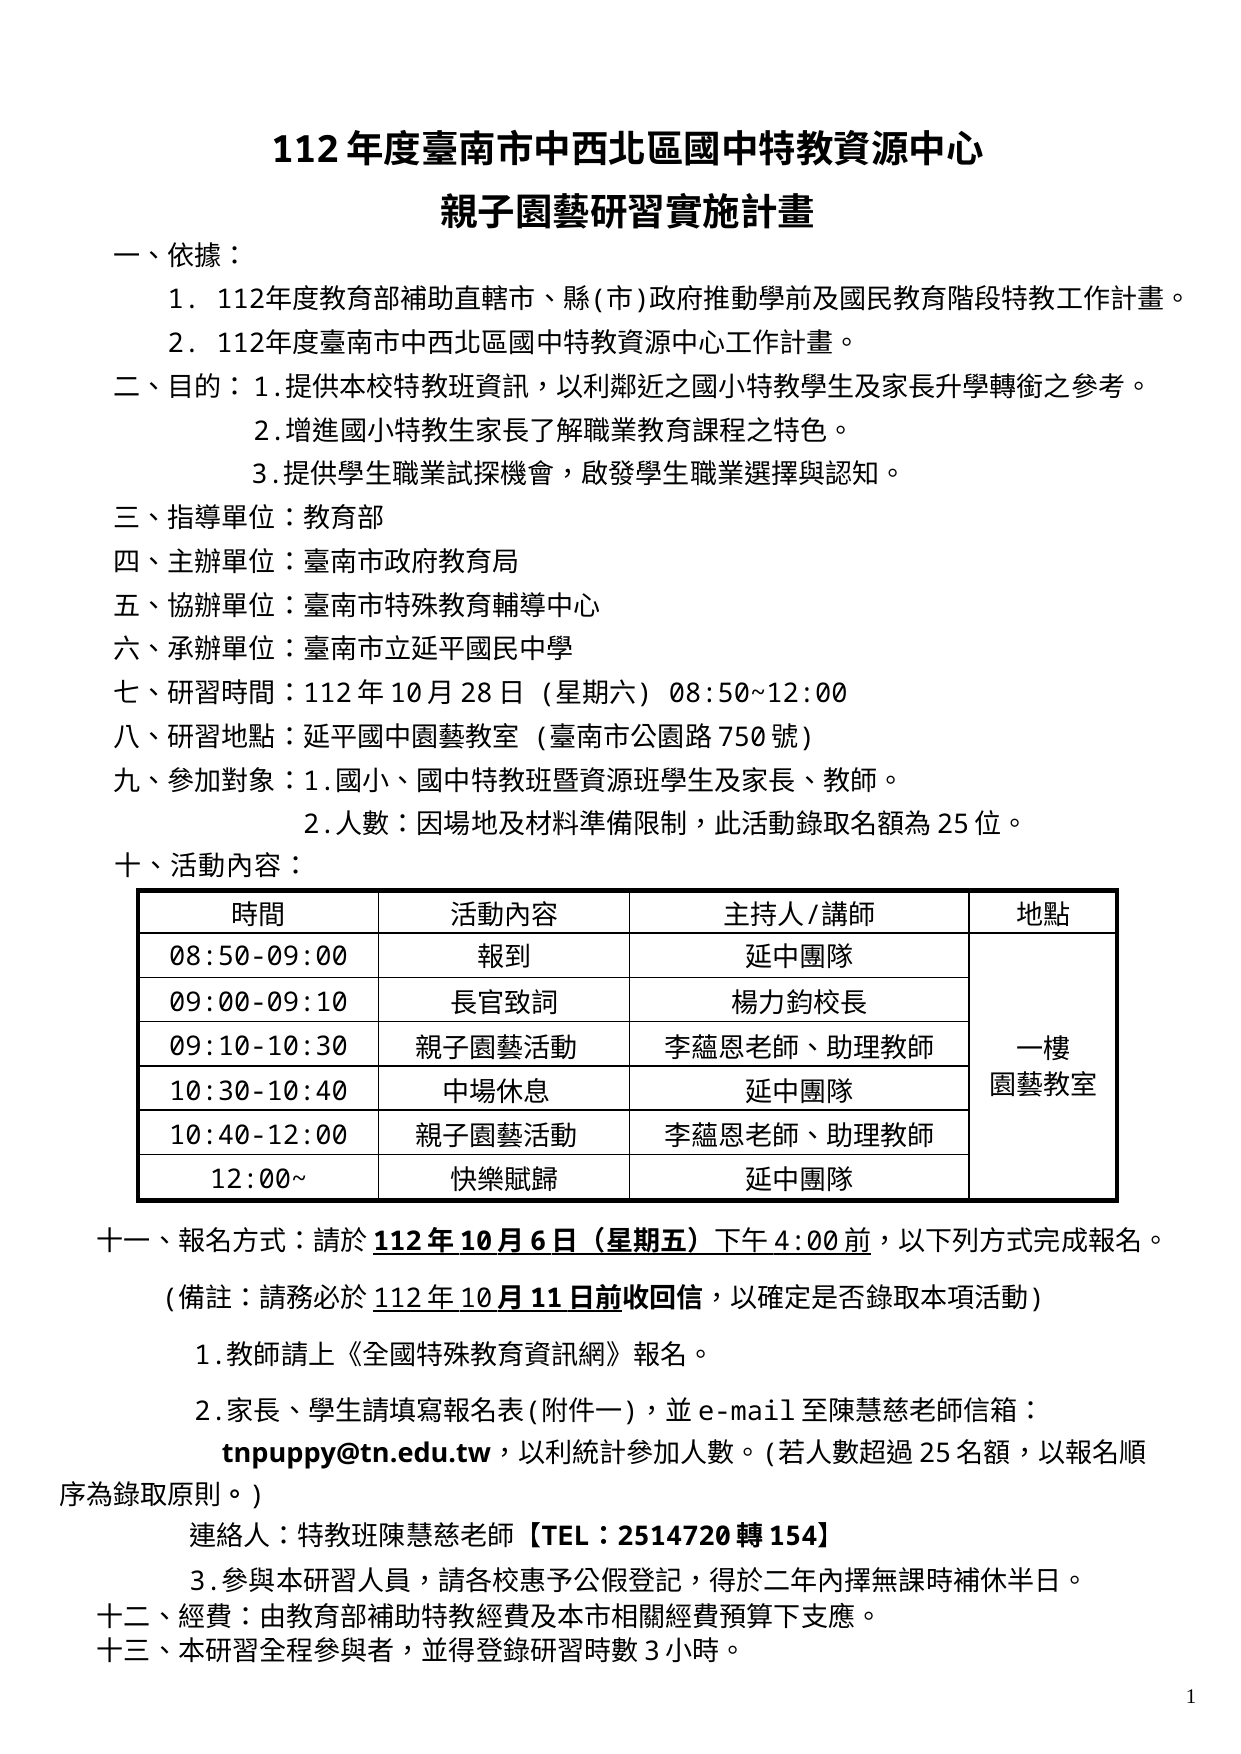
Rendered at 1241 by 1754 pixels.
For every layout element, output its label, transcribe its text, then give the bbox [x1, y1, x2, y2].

text 2.增進國小特教生家長了解職業教育課程之特色。 [253, 405, 1196, 449]
table_cell 10:40-12:00 [140, 1111, 378, 1153]
text 親子園藝研習實施計畫 [59, 167, 1196, 230]
text 十一、報名方式：請於112年10月6日（星期五）下午4:00前，以下列方式完成報名。 [64, 1217, 1164, 1259]
table_cell 08:50-09:00 [140, 934, 378, 976]
text 八、研習地點：延平國中園藝教室 (臺南市公園路750號) [59, 711, 1164, 755]
text 1.教師請上《全國特殊教育資訊網》報名。 [64, 1331, 1164, 1372]
table_cell 報到 [379, 934, 629, 976]
table_cell 09:10-10:30 [140, 1022, 378, 1065]
text 五、協辦單位：臺南市特殊教育輔導中心 [59, 580, 1164, 624]
text 四、主辦單位：臺南市政府教育局 [59, 536, 1164, 580]
text 二、目的： 1.提供本校特教班資訊，以利鄰近之國小特教學生及家長升學轉銜之參考。 [59, 361, 1196, 405]
table_cell 親子園藝活動 [379, 1022, 629, 1065]
table_cell 延中團隊 [630, 934, 968, 976]
table_cell 長官致詞 [379, 978, 629, 1021]
text 2.家長、學生請填寫報名表(附件一)，並e-mail至陳慧慈老師信箱： [64, 1387, 1164, 1429]
text 十二、經費：由教育部補助特教經費及本市相關經費預算下支應。 [97, 1600, 1164, 1633]
text tnpuppy@tn.edu.tw，以利統計參加人數。(若人數超過25名額，以報名順序為錄取原則。) [59, 1429, 1164, 1512]
table_cell 中場休息 [379, 1067, 629, 1109]
text 九、參加對象：1.國小、國中特教班暨資源班學生及家長、教師。 [59, 755, 1164, 799]
table_cell 李蘊恩老師、助理教師 [630, 1022, 968, 1065]
text 一、依據： [59, 230, 1196, 274]
text 2.人數：因場地及材料準備限制，此活動錄取名額為25位。 [59, 799, 1164, 842]
table_header 活動內容 [379, 893, 629, 932]
text 七、研習時間：112年10月28日 (星期六) 08:50~12:00 [59, 667, 1164, 711]
text 3.參與本研習人員，請各校惠予公假登記，得於二年內擇無課時補休半日。 [59, 1554, 1164, 1600]
text 2. 112年度臺南市中西北區國中特教資源中心工作計畫。 [59, 317, 1196, 361]
table_cell 一樓 園藝教室 [970, 934, 1115, 1198]
text 十、活動內容： [97, 842, 1164, 884]
table_cell 10:30-10:40 [140, 1067, 378, 1109]
text 3.提供學生職業試探機會，啟發學生職業選擇與認知。 [137, 449, 1196, 492]
text 六、承辦單位：臺南市立延平國民中學 [59, 624, 1164, 667]
text 三、指導單位：教育部 [59, 492, 1164, 536]
table_cell 延中團隊 [630, 1155, 968, 1198]
text 十三、本研習全程參與者，並得登錄研習時數3小時。 [97, 1633, 1164, 1667]
table_cell 親子園藝活動 [379, 1111, 629, 1153]
table_header 主持人/講師 [630, 893, 968, 932]
table_header 地點 [970, 893, 1115, 932]
table_cell 李蘊恩老師、助理教師 [630, 1111, 968, 1153]
text 112年度臺南市中西北區國中特教資源中心 [59, 105, 1196, 167]
text 連絡人：特教班陳慧慈老師【TEL：2514720轉154】 [59, 1512, 1164, 1554]
table_cell 延中團隊 [630, 1067, 968, 1109]
text (備註：請務必於112年10月11日前收回信，以確定是否錄取本項活動) [64, 1274, 1164, 1316]
table_header 時間 [140, 893, 378, 932]
table_cell 09:00-09:10 [140, 978, 378, 1021]
table_cell 快樂賦歸 [379, 1155, 629, 1198]
table_cell 12:00~ [140, 1155, 378, 1198]
table_cell 楊力鈞校長 [630, 978, 968, 1021]
text 1. 112年度教育部補助直轄市、縣(市)政府推動學前及國民教育階段特教工作計畫。 [59, 274, 1196, 317]
